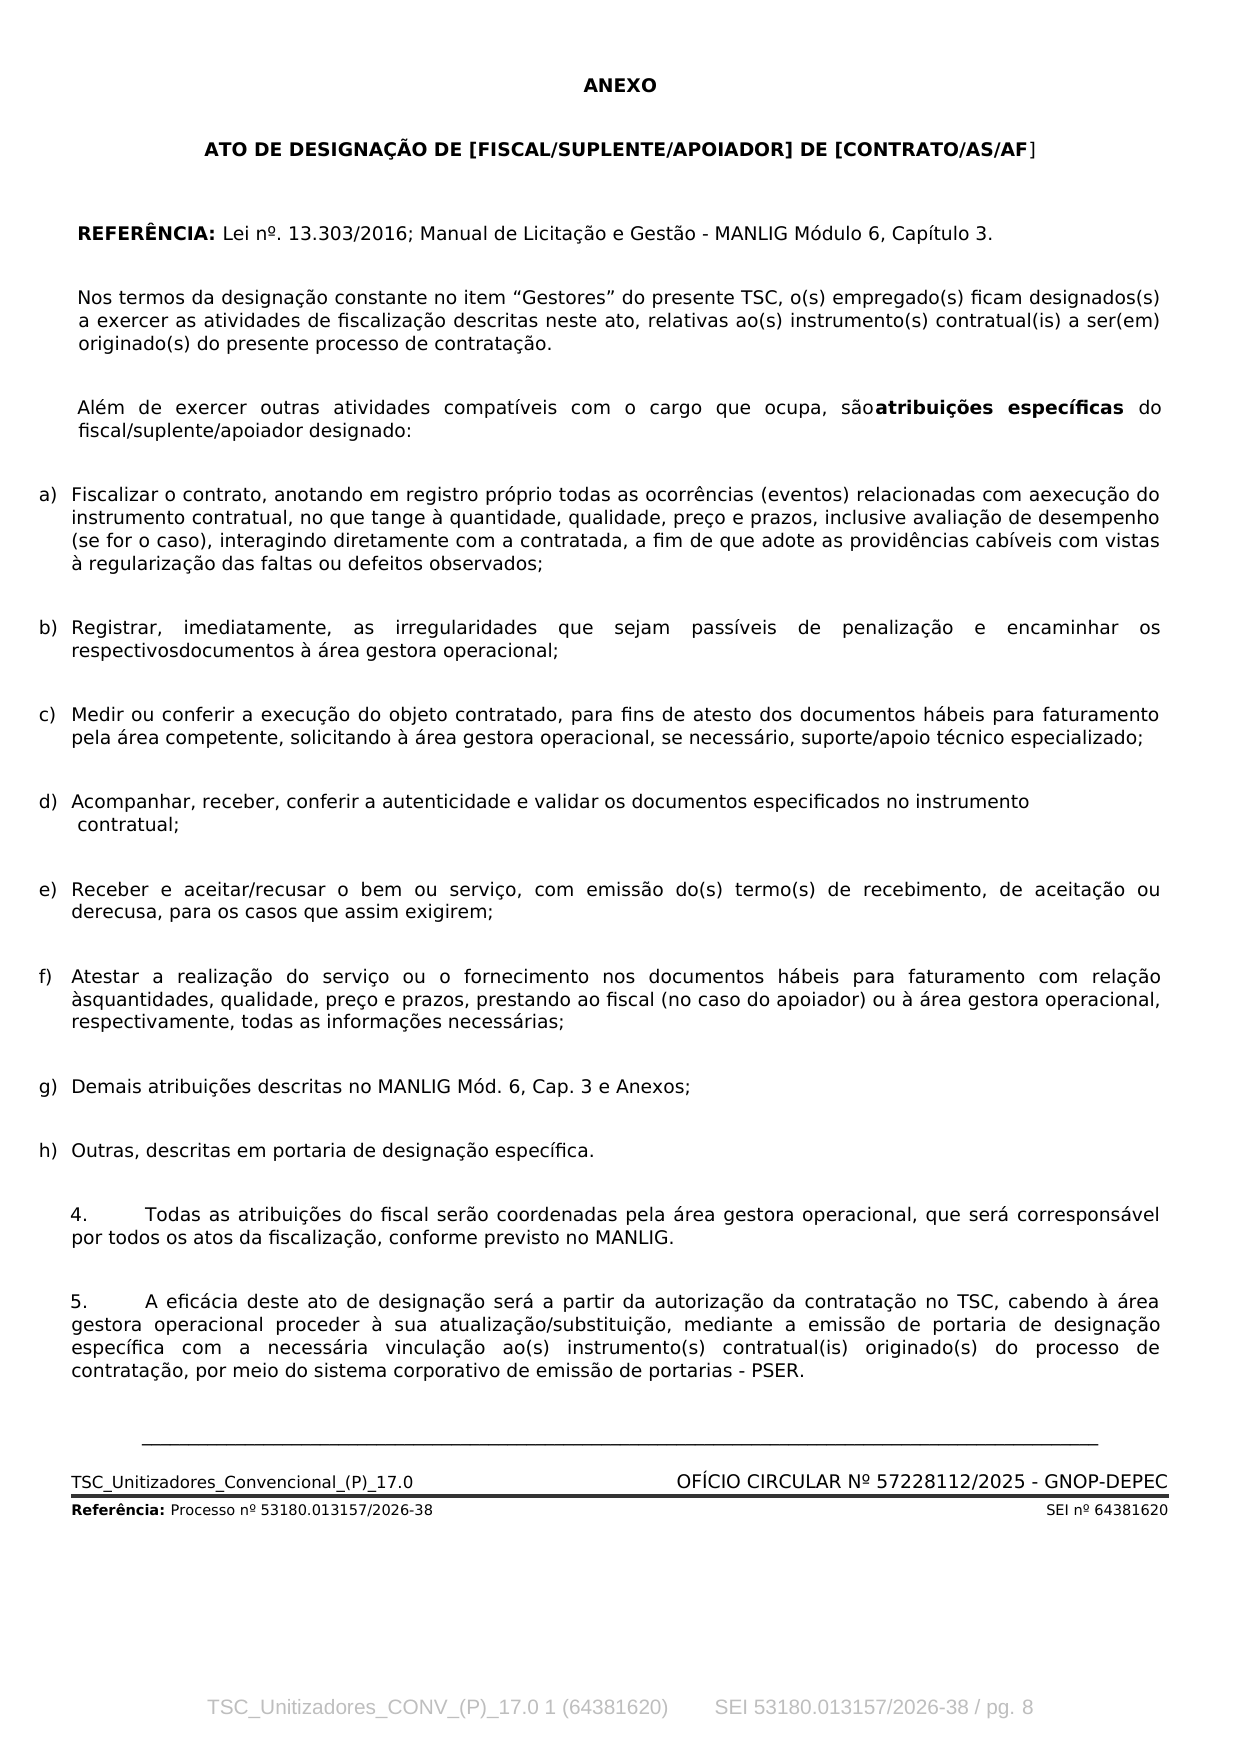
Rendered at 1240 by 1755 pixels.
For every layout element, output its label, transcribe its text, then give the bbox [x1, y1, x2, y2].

list Acompanhar, receber, conferir a autenticidade e validar os documentos especificados no instrumento [38, 791, 1162, 813]
text contratual; [77, 814, 1162, 836]
list Receber e aceitar/recusar o bem ou serviço, com emissão do(s) termo(s) de recebimento, de aceitação ou derecusa, para os casos que assim exigirem; [38, 879, 1162, 923]
list Medir ou conferir a execução do objeto contratado, para fins de atesto dos documentos hábeis para faturamento pela área competente, solicitando à área gestora operacional, se necessário, suporte/apoio técnico especializado; [38, 704, 1162, 749]
list Registrar, imediatamente, as irregularidades que sejam passíveis de penalização e encaminhar os respectivosdocumentos à área gestora operacional; [38, 617, 1162, 662]
text ATO DE DESIGNAÇÃO DE [FISCAL/SUPLENTE/APOIADOR] DE [CONTRATO/AS/AF] [72, 139, 1168, 161]
list Outras, descritas em portaria de designação específica. [38, 1140, 1162, 1162]
text Referência: Processo nº 53180.013157/2026-38 SEI nº 64381620 [71, 1502, 1168, 1519]
text ANEXO [72, 75, 1168, 97]
text TSC_Unitizadores_Convencional_(P)_17.0 OFÍCIO CIRCULAR Nº 57228112/2025 - GNOP-DEPEC [71, 1471, 1168, 1493]
text ______________________________________________________________________________________________________ [73, 1424, 1166, 1446]
list Atestar a realização do serviço ou o fornecimento nos documentos hábeis para faturamento com relação àsquantidades, qualidade, preço e prazos, prestando ao fiscal (no caso do apoiador) ou à área gestora operacional, respectivamente, todas as informações necessárias; [38, 966, 1162, 1033]
list Fiscalizar o contrato, anotando em registro próprio todas as ocorrências (eventos) relacionadas com aexecução do instrumento contratual, no que tange à quantidade, qualidade, preço e prazos, inclusive avaliação de desempenho (se for o caso), interagindo diretamente com a contratada, a fim de que adote as providências cabíveis com vistas à regularização das faltas ou defeitos observados; [38, 484, 1162, 574]
text Além de exercer outras atividades compatíveis com o cargo que ocupa, sãoatribuições específicas do fiscal/suplente/apoiador designado: [77, 397, 1162, 442]
list Todas as atribuições do fiscal serão coordenadas pela área gestora operacional, que será corresponsável por todos os atos da fiscalização, conforme previsto no MANLIG. [70, 1204, 1162, 1249]
text Nos termos da designação constante no item “Gestores” do presente TSC, o(s) empregado(s) ficam designados(s) a exercer as atividades de fiscalização descritas neste ato, relativas ao(s) instrumento(s) contratual(is) a ser(em) originado(s) do presente processo de contratação. [77, 287, 1162, 354]
text REFERÊNCIA: Lei nº. 13.303/2016; Manual de Licitação e Gestão - MANLIG Módulo 6, Capítulo 3. [77, 223, 1162, 244]
list A eficácia deste ato de designação será a partir da autorização da contratação no TSC, cabendo à área gestora operacional proceder à sua atualização/substituição, mediante a emissão de portaria de designação específica com a necessária vinculação ao(s) instrumento(s) contratual(is) originado(s) do processo de contratação, por meio do sistema corporativo de emissão de portarias - PSER. [70, 1291, 1162, 1382]
list Demais atribuições descritas no MANLIG Mód. 6, Cap. 3 e Anexos; [38, 1076, 1162, 1098]
